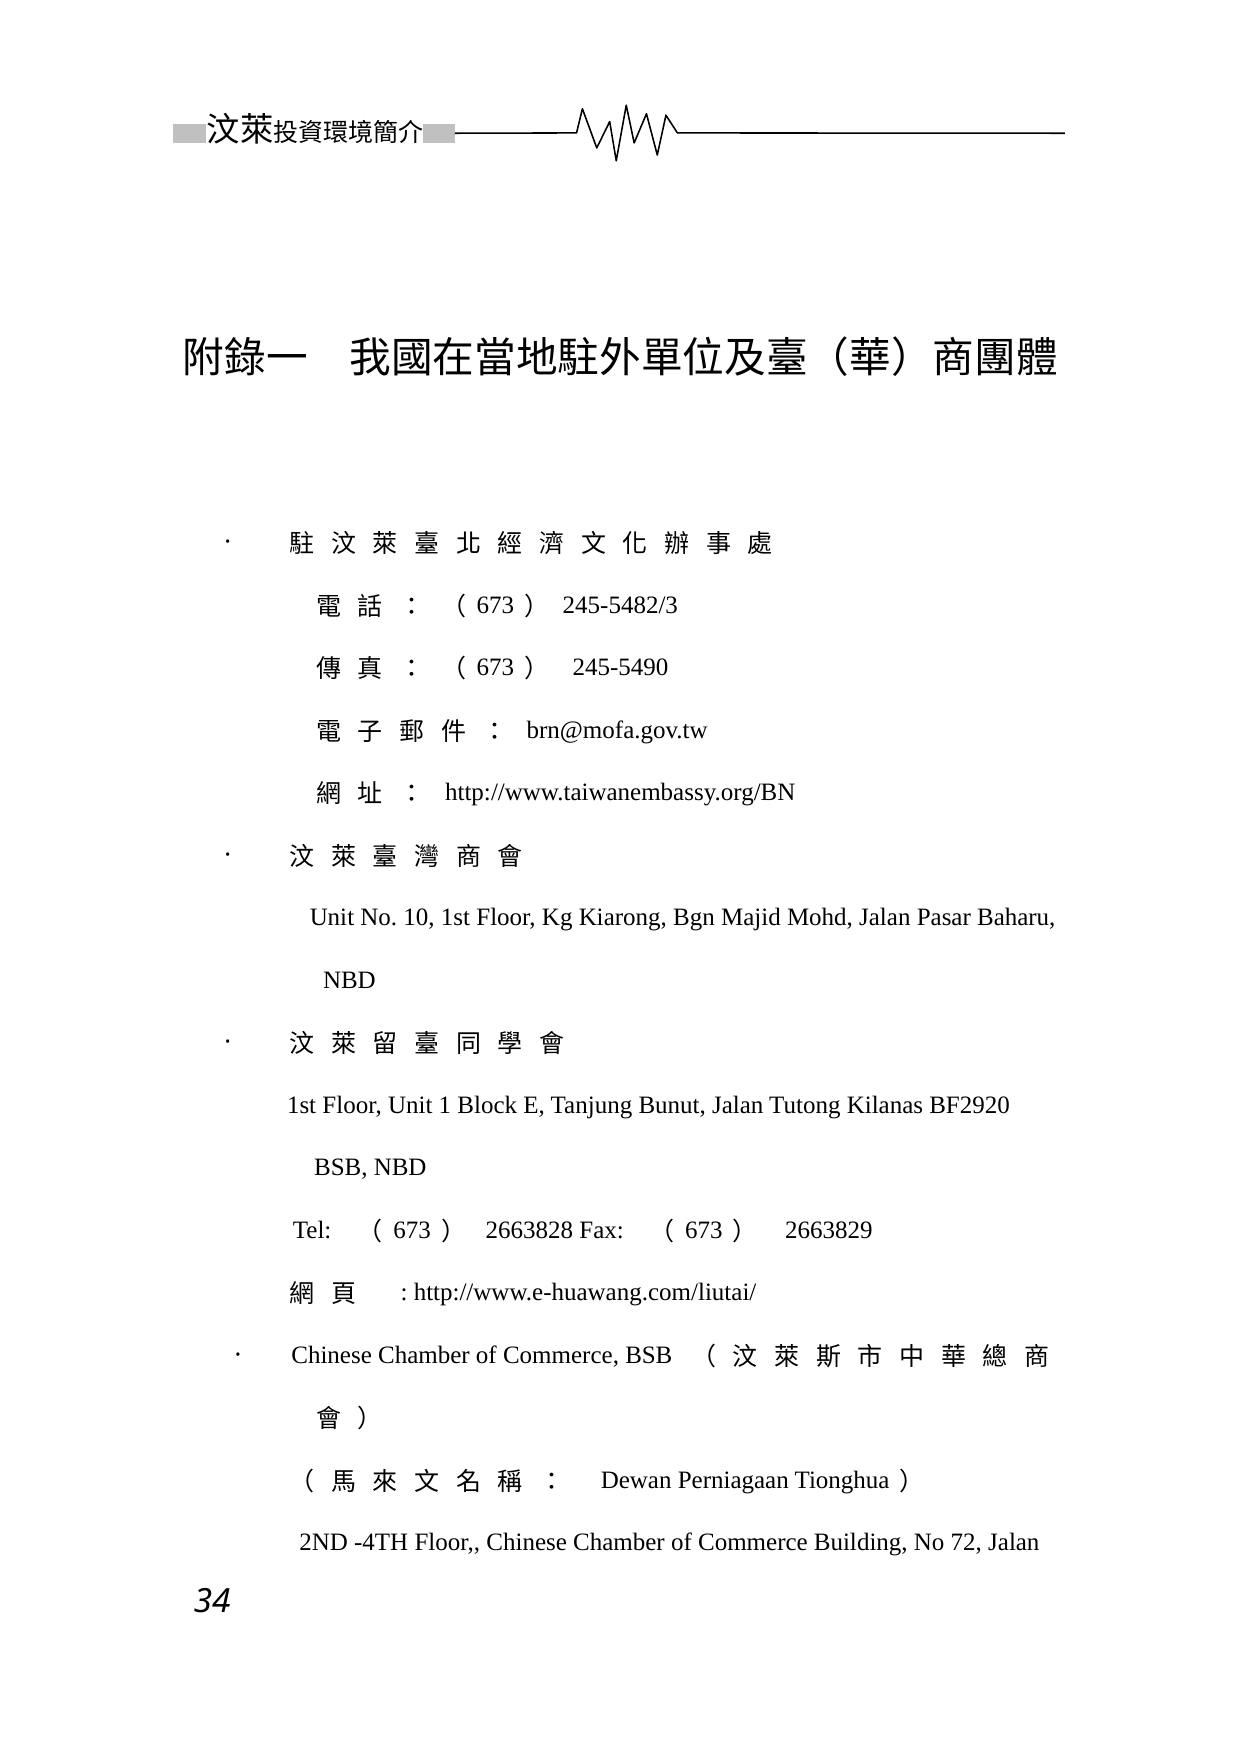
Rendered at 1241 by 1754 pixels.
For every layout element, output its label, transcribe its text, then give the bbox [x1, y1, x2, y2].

text ․ Chinese Chamber of Commerce, BSB（汶萊斯市中華總商會） [207, 1313, 1058, 1438]
text ․ 駐汶萊臺北經濟文化辦事處 電話：（673）245-5482/3 傳真：（673）245-5490 電子郵件：brn@mofa.gov.tw 網址：http://www.taiwanembassy.org/BN [207, 500, 1058, 813]
text 附錄一 我國在當地駐外單位及臺（華）商團體 [183, 313, 1058, 375]
text 1st Floor, Unit 1 Block E, Tanjung Bunut, Jalan Tutong Kilanas BF2920 BSB, NBD [207, 1063, 1058, 1188]
text ․ 汶萊臺灣商會 Unit No. 10, 1st Floor, Kg Kiarong, Bgn Majid Mohd, Jalan Pasar Baharu, NBD [207, 813, 1058, 1000]
text 2ND -4TH Floor,, Chinese Chamber of Commerce Building, No 72, Jalan [207, 1500, 1058, 1563]
text Tel: （673）2663828 Fax: （673）2663829 [207, 1188, 1058, 1250]
text ․ 汶萊留臺同學會 [207, 1000, 1058, 1063]
text （馬來文名稱：Dewan Perniagaan Tionghua） [207, 1438, 1058, 1500]
text 網頁: http://www.e-huawang.com/liutai/ [207, 1250, 1058, 1313]
